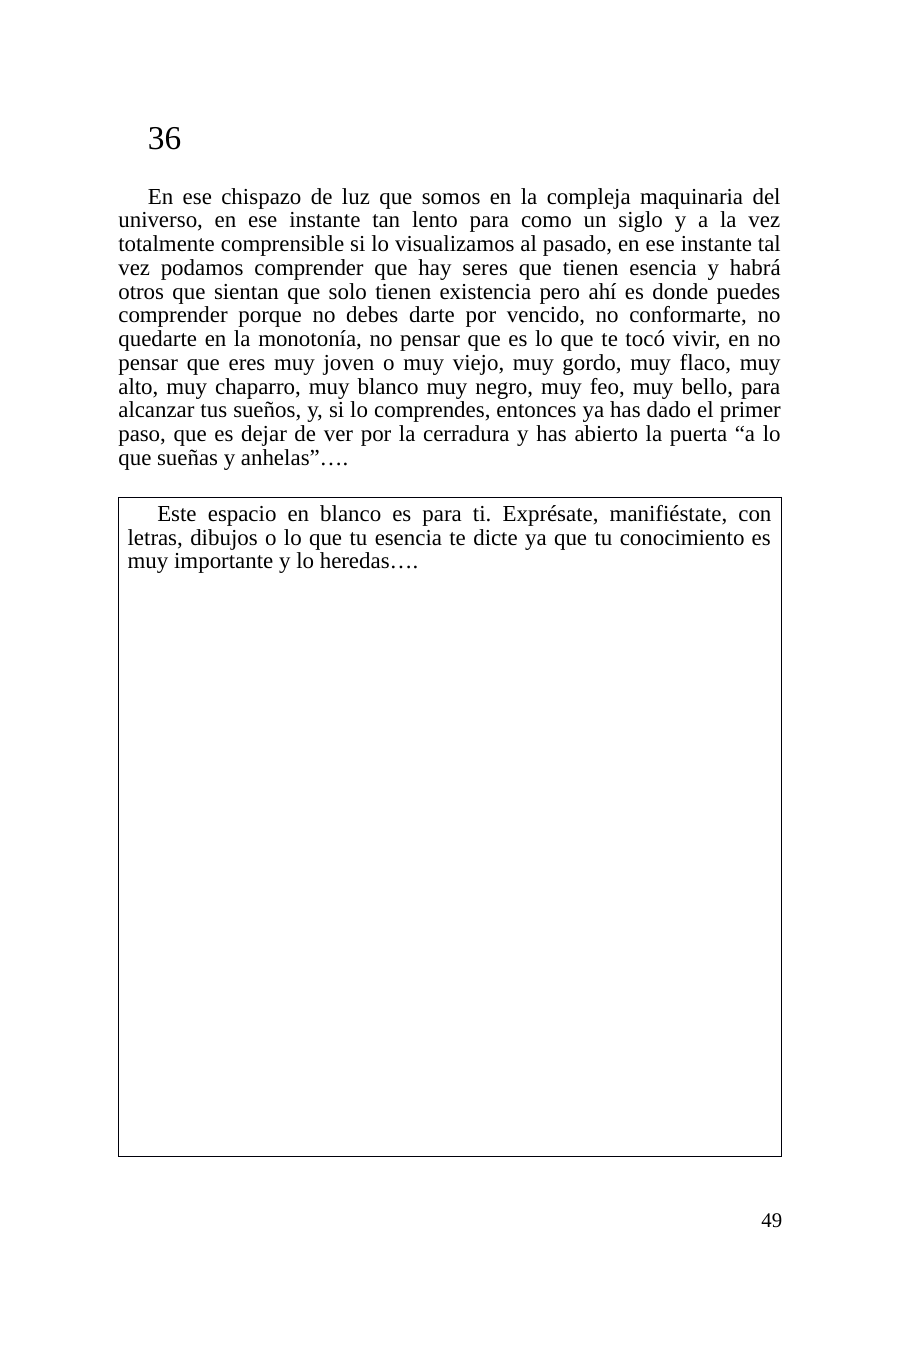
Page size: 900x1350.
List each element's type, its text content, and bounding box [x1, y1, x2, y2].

text 36 [118, 118, 782, 156]
text En ese chispazo de luz que somos en la compleja maquinaria del universo, en ese instante tan lento para como un siglo y a la vez totalmente comprensible si lo visualizamos al pasado, en ese instante tal vez podamos comprender que hay seres que tienen esencia y habrá otros que sientan que solo tienen existencia pero ahí es donde puedes comprender porque no debes darte por vencido, no conformarte, no quedarte en la monotonía, no pensar que es lo que te tocó vivir, en no pensar que eres muy joven o muy viejo, muy gordo, muy flaco, muy alto, muy chaparro, muy blanco muy negro, muy feo, muy bello, para alcanzar tus sueños, y, si lo comprendes, entonces ya has dado el primer paso, que es dejar de ver por la cerradura y has abierto la puerta “a lo que sueñas y anhelas”…. [118, 183, 782, 470]
text Este espacio en blanco es para ti. Exprésate, manifiéstate, con letras, dibujos o lo que tu esencia te dicte ya que tu conocimiento es muy importante y lo heredas…. [119, 498, 781, 574]
